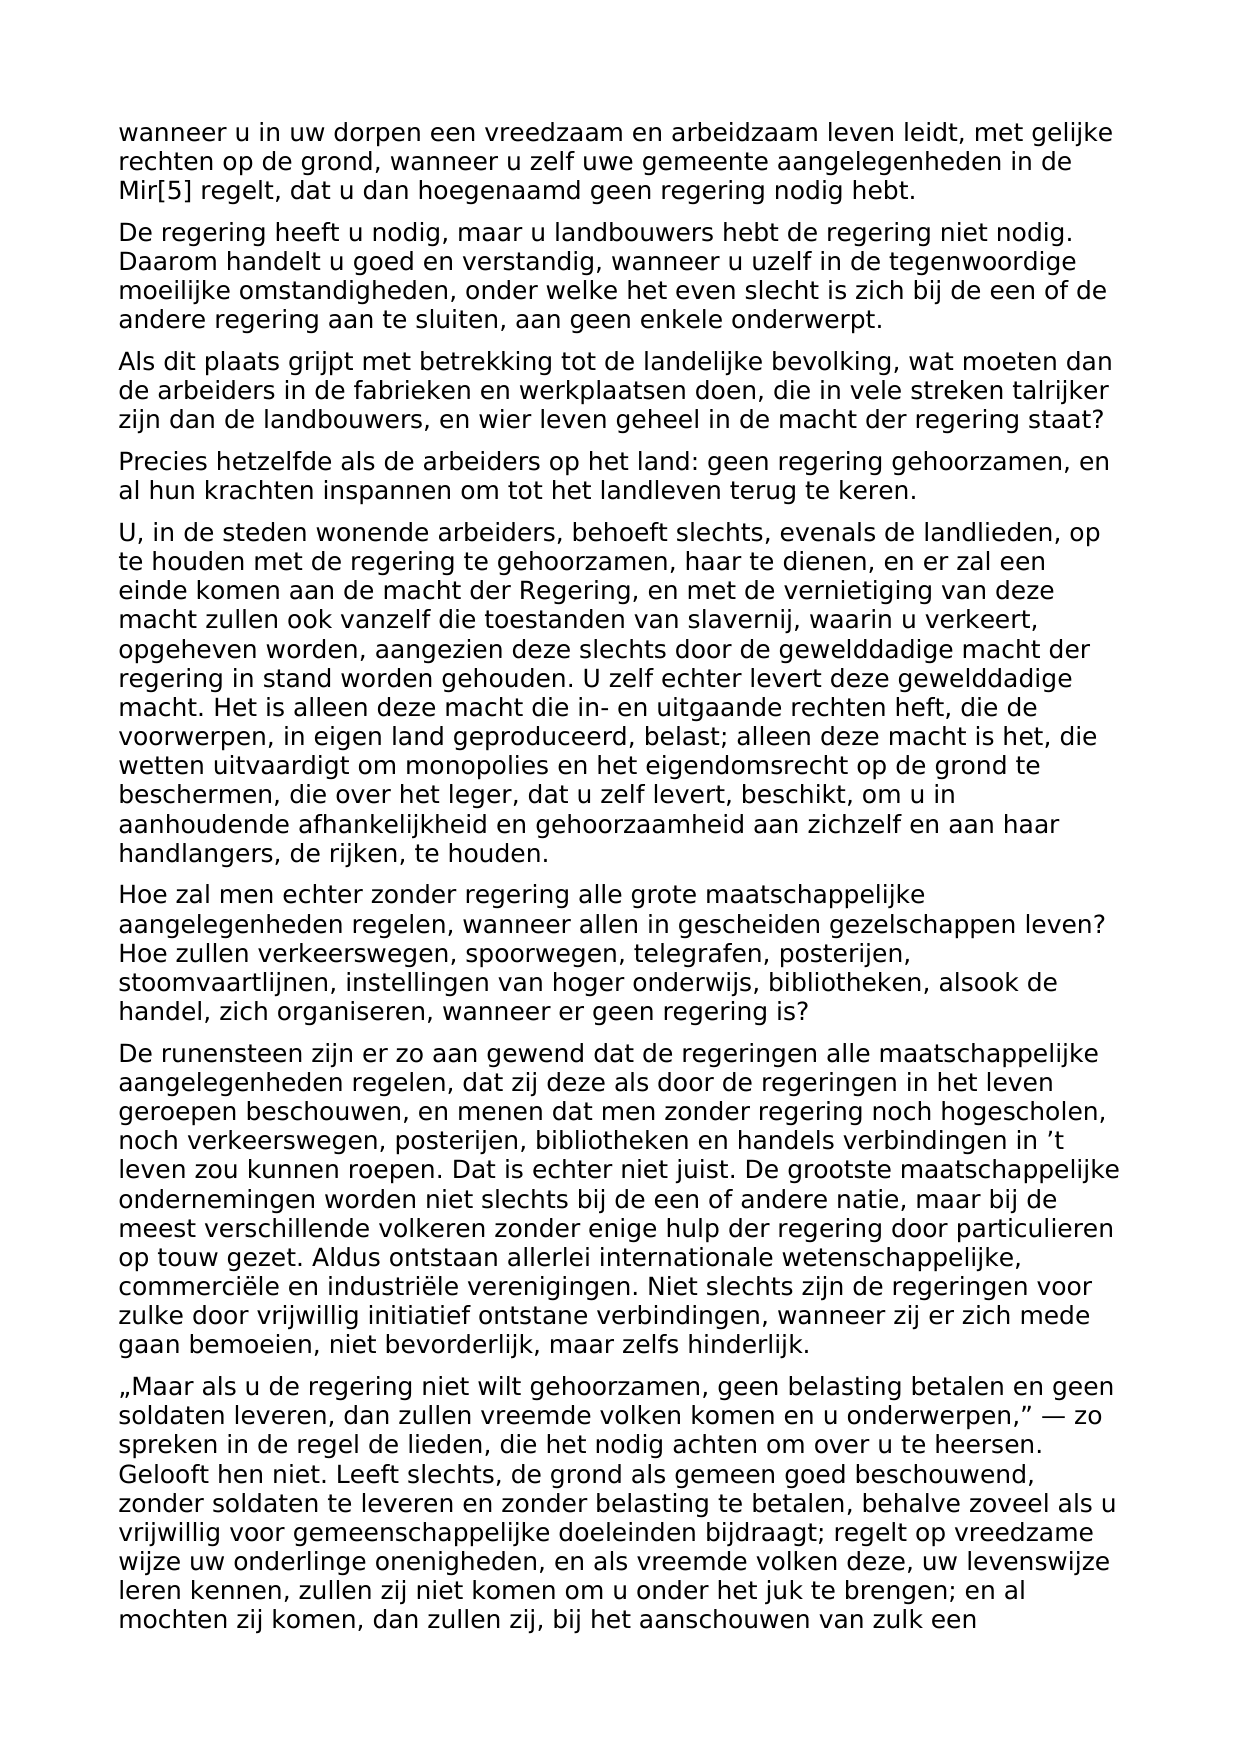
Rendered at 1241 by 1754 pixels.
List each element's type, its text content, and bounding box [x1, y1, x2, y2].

text Precies hetzelfde als de arbeiders op het land: geen regering gehoorzamen, en al hun krachten inspannen om tot het landleven terug te keren. [118, 447, 1122, 506]
text De regering heeft u nodig, maar u landbouwers hebt de regering niet nodig. Daarom handelt u goed en verstandig, wanneer u uzelf in de tegenwoordige moeilijke omstandigheden, onder welke het even slecht is zich bij de een of de andere regering aan te sluiten, aan geen enkele onderwerpt. [118, 218, 1122, 335]
text De runensteen zijn er zo aan gewend dat de regeringen alle maatschappelijke aangelegenheden regelen, dat zij deze als door de regeringen in het leven geroepen beschouwen, en menen dat men zonder regering noch hogescholen, noch verkeerswegen, posterijen, bibliotheken en handels verbindingen in ’t leven zou kunnen roepen. Dat is echter niet juist. De grootste maatschappelijke ondernemingen worden niet slechts bij de een of andere natie, maar bij de meest verschillende volkeren zonder enige hulp der regering door particulieren op touw gezet. Aldus ontstaan allerlei internationale wetenschappelijke, commerciële en industriële verenigingen. Niet slechts zijn de regeringen voor zulke door vrijwillig initiatief ontstane verbindingen, wanneer zij er zich mede gaan bemoeien, niet bevorderlijk, maar zelfs hinderlijk. [118, 1039, 1122, 1360]
text „Maar als u de regering niet wilt gehoorzamen, geen belasting betalen en geen soldaten leveren, dan zullen vreemde volken komen en u onderwerpen,” — zo spreken in de regel de lieden, die het nodig achten om over u te heersen. Gelooft hen niet. Leeft slechts, de grond als gemeen goed beschouwend, zonder soldaten te leveren en zonder belasting te betalen, behalve zoveel als u vrijwillig voor gemeenschappelijke doeleinden bijdraagt; regelt op vreedzame wijze uw onderlinge onenigheden, en als vreemde volken deze, uw levenswijze leren kennen, zullen zij niet komen om u onder het juk te brengen; en al mochten zij komen, dan zullen zij, bij het aanschouwen van zulk een [118, 1372, 1122, 1635]
text U, in de steden wonende arbeiders, behoeft slechts, evenals de landlieden, op te houden met de regering te gehoorzamen, haar te dienen, en er zal een einde komen aan de macht der Regering, en met de vernietiging van deze macht zullen ook vanzelf die toestanden van slavernij, waarin u verkeert, opgeheven worden, aangezien deze slechts door de gewelddadige macht der regering in stand worden gehouden. U zelf echter levert deze gewelddadige macht. Het is alleen deze macht die in- en uitgaande rechten heft, die de voorwerpen, in eigen land geproduceerd, belast; alleen deze macht is het, die wetten uitvaardigt om monopolies en het eigendomsrecht op de grond te beschermen, die over het leger, dat u zelf levert, beschikt, om u in aanhoudende afhankelijkheid en gehoorzaamheid aan zichzelf en aan haar handlangers, de rijken, te houden. [118, 518, 1122, 868]
text wanneer u in uw dorpen een vreedzaam en arbeidzaam leven leidt, met gelijke rechten op de grond, wanneer u zelf uwe gemeente aangelegenheden in de Mir[5] regelt, dat u dan hoegenaamd geen regering nodig hebt. [118, 118, 1122, 206]
text Hoe zal men echter zonder regering alle grote maatschappelijke aangelegenheden regelen, wanneer allen in gescheiden gezelschappen leven? Hoe zullen verkeerswegen, spoorwegen, telegrafen, posterijen, stoomvaartlijnen, instellingen van hoger onderwijs, bibliotheken, alsook de handel, zich organiseren, wanneer er geen regering is? [118, 881, 1122, 1026]
text Als dit plaats grijpt met betrekking tot de landelijke bevolking, wat moeten dan de arbeiders in de fabrieken en werkplaatsen doen, die in vele streken talrijker zijn dan de landbouwers, en wier leven geheel in de macht der regering staat? [118, 347, 1122, 435]
